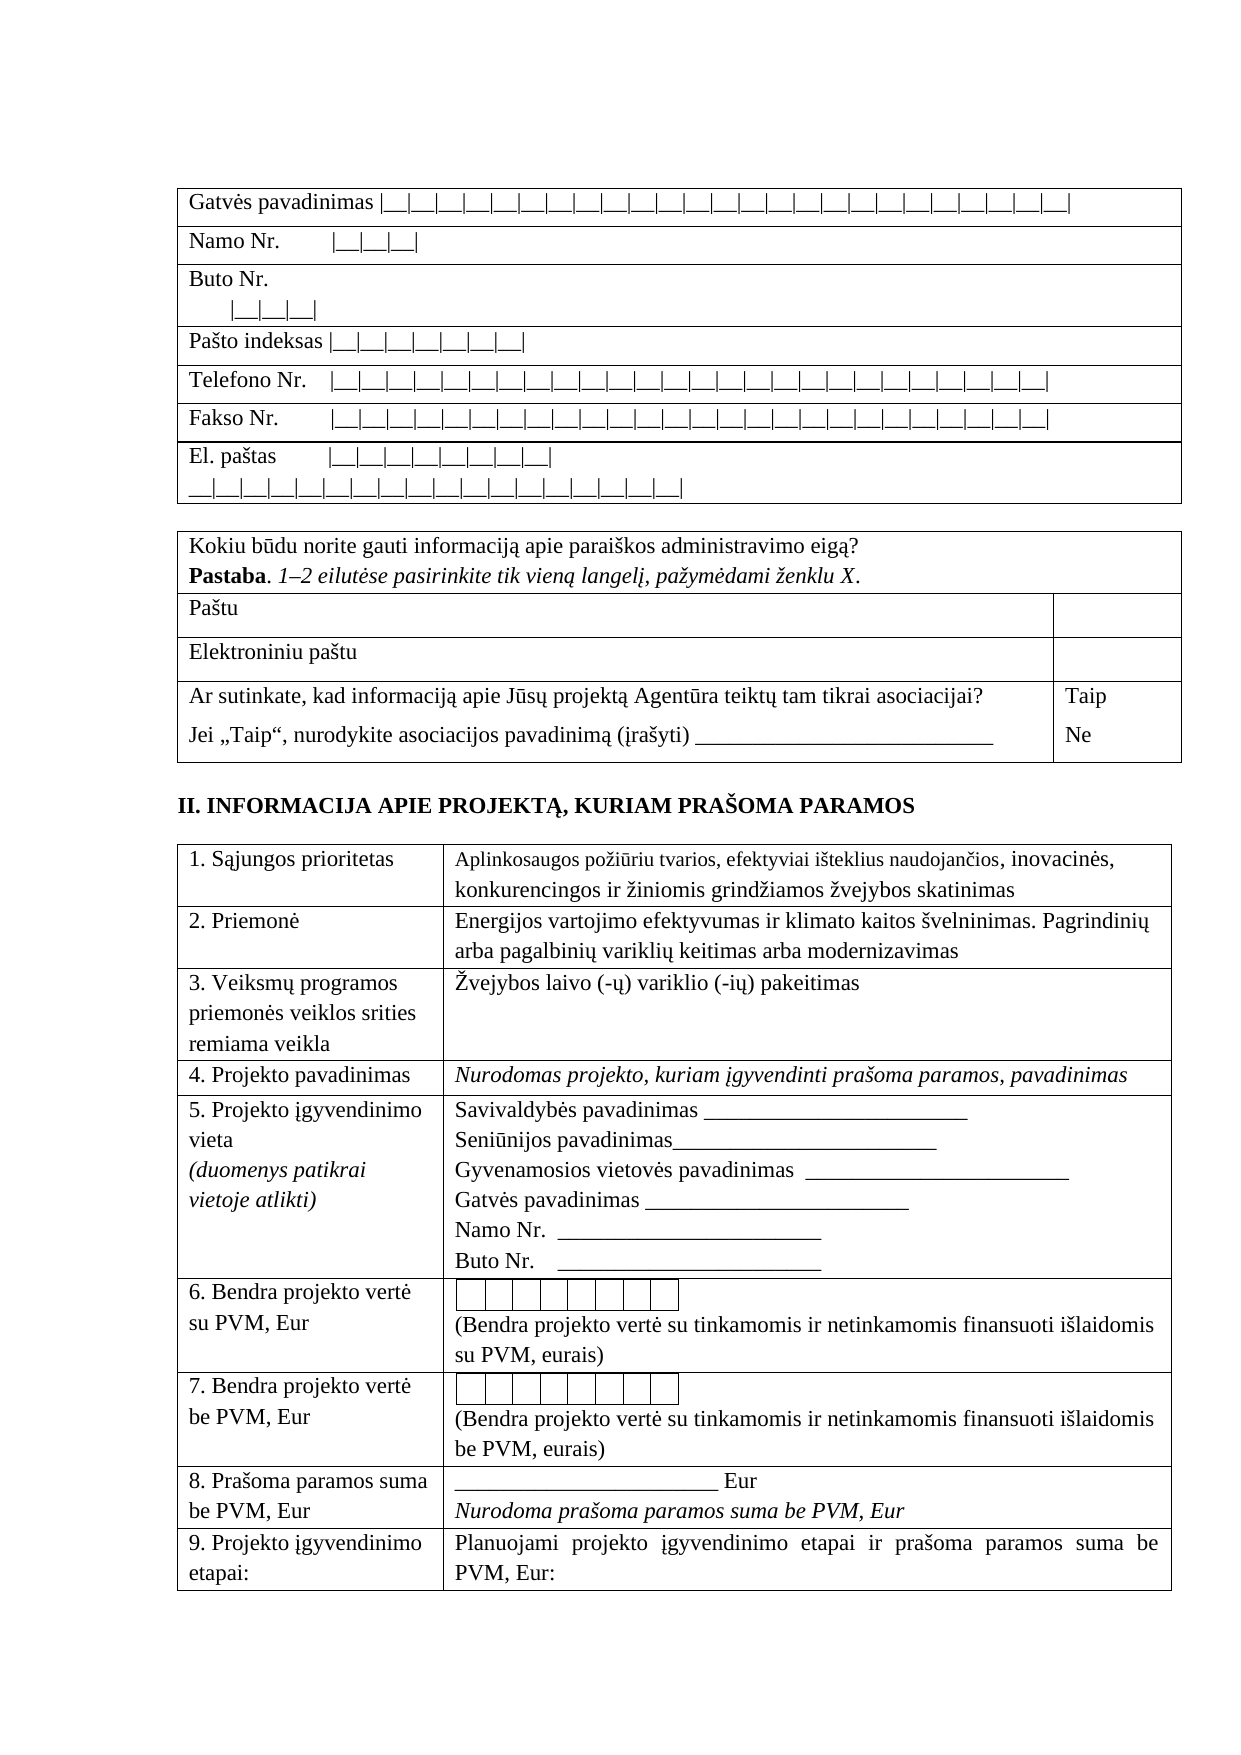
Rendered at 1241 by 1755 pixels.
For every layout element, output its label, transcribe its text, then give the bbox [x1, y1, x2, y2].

table_cell 2. Priemonė [178, 907, 443, 968]
table_header [651, 1374, 678, 1404]
table_header [486, 1374, 512, 1404]
table_header [457, 1280, 485, 1310]
table_cell Elektroniniu paštu [178, 638, 1053, 681]
table_cell El. paštas |__|__|__|__|__|__|__|__| __|__|__|__|__|__|__|__|__|__|__|__|__|__|__|__|__|__| [178, 443, 1181, 503]
table_header Kokiu būdu norite gauti informaciją apie paraiškos administravimo eigą? Pastaba. 1–2 eilutėse pasirinkite tik vieną langelį, pažymėdami ženklu X. [178, 532, 1181, 593]
text II. INFORMACIJA APIE PROJEKTĄ, KURIAM PRAŠOMA PARAMOS [177, 792, 1181, 818]
table_cell Žvejybos laivo (-ų) variklio (-ių) pakeitimas [444, 969, 1171, 1060]
table_cell Fakso Nr. |__|__|__|__|__|__|__|__|__|__|__|__|__|__|__|__|__|__|__|__|__|__|__|__|__|__| [178, 404, 1181, 441]
table_header [596, 1374, 623, 1404]
table_header Aplinkosaugos požiūriu tvarios, efektyviai išteklius naudojančios, inovacinės, konkurencingos ir žiniomis grindžiamos žvejybos skatinimas [444, 845, 1171, 906]
table_cell Taip Ne [1054, 682, 1181, 762]
table_cell 8. Prašoma paramos suma be PVM, Eur [178, 1467, 443, 1528]
table_cell Pašto indeksas |__|__|__|__|__|__|__| [178, 327, 1181, 364]
table_cell Gatvės pavadinimas |__|__|__|__|__|__|__|__|__|__|__|__|__|__|__|__|__|__|__|__|__|__|__|__|__| [178, 189, 1181, 226]
table_header 1. Sąjungos prioritetas [178, 845, 443, 906]
table_cell (Bendra projekto vertė su tinkamomis ir netinkamomis finansuoti išlaidomis be PVM, eurais) [444, 1373, 1171, 1466]
table_cell Paštu [178, 594, 1053, 637]
table_cell Savivaldybės pavadinimas _______________________ Seniūnijos pavadinimas_______________________ Gyvenamosios vietovės pavadinimas _______________________ Gatvės pavadinimas _______________________ Namo Nr. _______________________ Buto Nr. _______________________ [444, 1096, 1171, 1277]
table_cell [1054, 638, 1181, 681]
table_header [513, 1374, 540, 1404]
table_cell (Bendra projekto vertė su tinkamomis ir netinkamomis finansuoti išlaidomis su PVM, eurais) [444, 1279, 1171, 1372]
table_cell 9. Projekto įgyvendinimo etapai: [178, 1529, 443, 1589]
table_header [486, 1280, 512, 1310]
table_cell 6. Bendra projekto vertė su PVM, Eur [178, 1279, 443, 1372]
table_cell Telefono Nr. |__|__|__|__|__|__|__|__|__|__|__|__|__|__|__|__|__|__|__|__|__|__|__|__|__|__| [178, 366, 1181, 403]
table_cell [1054, 594, 1181, 637]
table_header [541, 1280, 567, 1310]
table_cell Ar sutinkate, kad informaciją apie Jūsų projektą Agentūra teiktų tam tikrai asociacijai? Jei „Taip“, nurodykite asociacijos pavadinimą (įrašyti) __________________________ [178, 682, 1053, 762]
table_header [651, 1280, 678, 1310]
table_cell Buto Nr. |__|__|__| [178, 265, 1181, 326]
table_header [568, 1280, 595, 1310]
table_header [624, 1374, 650, 1404]
table_cell Planuojami projekto įgyvendinimo etapai ir prašoma paramos suma be PVM, Eur: [444, 1529, 1171, 1589]
table_cell Nurodomas projekto, kuriam įgyvendinti prašoma paramos, pavadinimas [444, 1061, 1171, 1095]
table_cell 3. Veiksmų programos priemonės veiklos srities remiama veikla [178, 969, 443, 1060]
table_header [541, 1374, 567, 1404]
table_header [457, 1374, 485, 1404]
table_cell Energijos vartojimo efektyvumas ir klimato kaitos švelninimas. Pagrindinių arba pagalbinių variklių keitimas arba modernizavimas [444, 907, 1171, 968]
table_header [513, 1280, 540, 1310]
table_header [624, 1280, 650, 1310]
table_cell 5. Projekto įgyvendinimo vieta (duomenys patikrai vietoje atlikti) [178, 1096, 443, 1277]
table_header [568, 1374, 595, 1404]
table_cell 4. Projekto pavadinimas [178, 1061, 443, 1095]
table_cell _______________________ Eur Nurodoma prašoma paramos suma be PVM, Eur [444, 1467, 1171, 1528]
table_header [596, 1280, 623, 1310]
table_cell 7. Bendra projekto vertė be PVM, Eur [178, 1373, 443, 1466]
table_cell Namo Nr. |__|__|__| [178, 227, 1181, 264]
